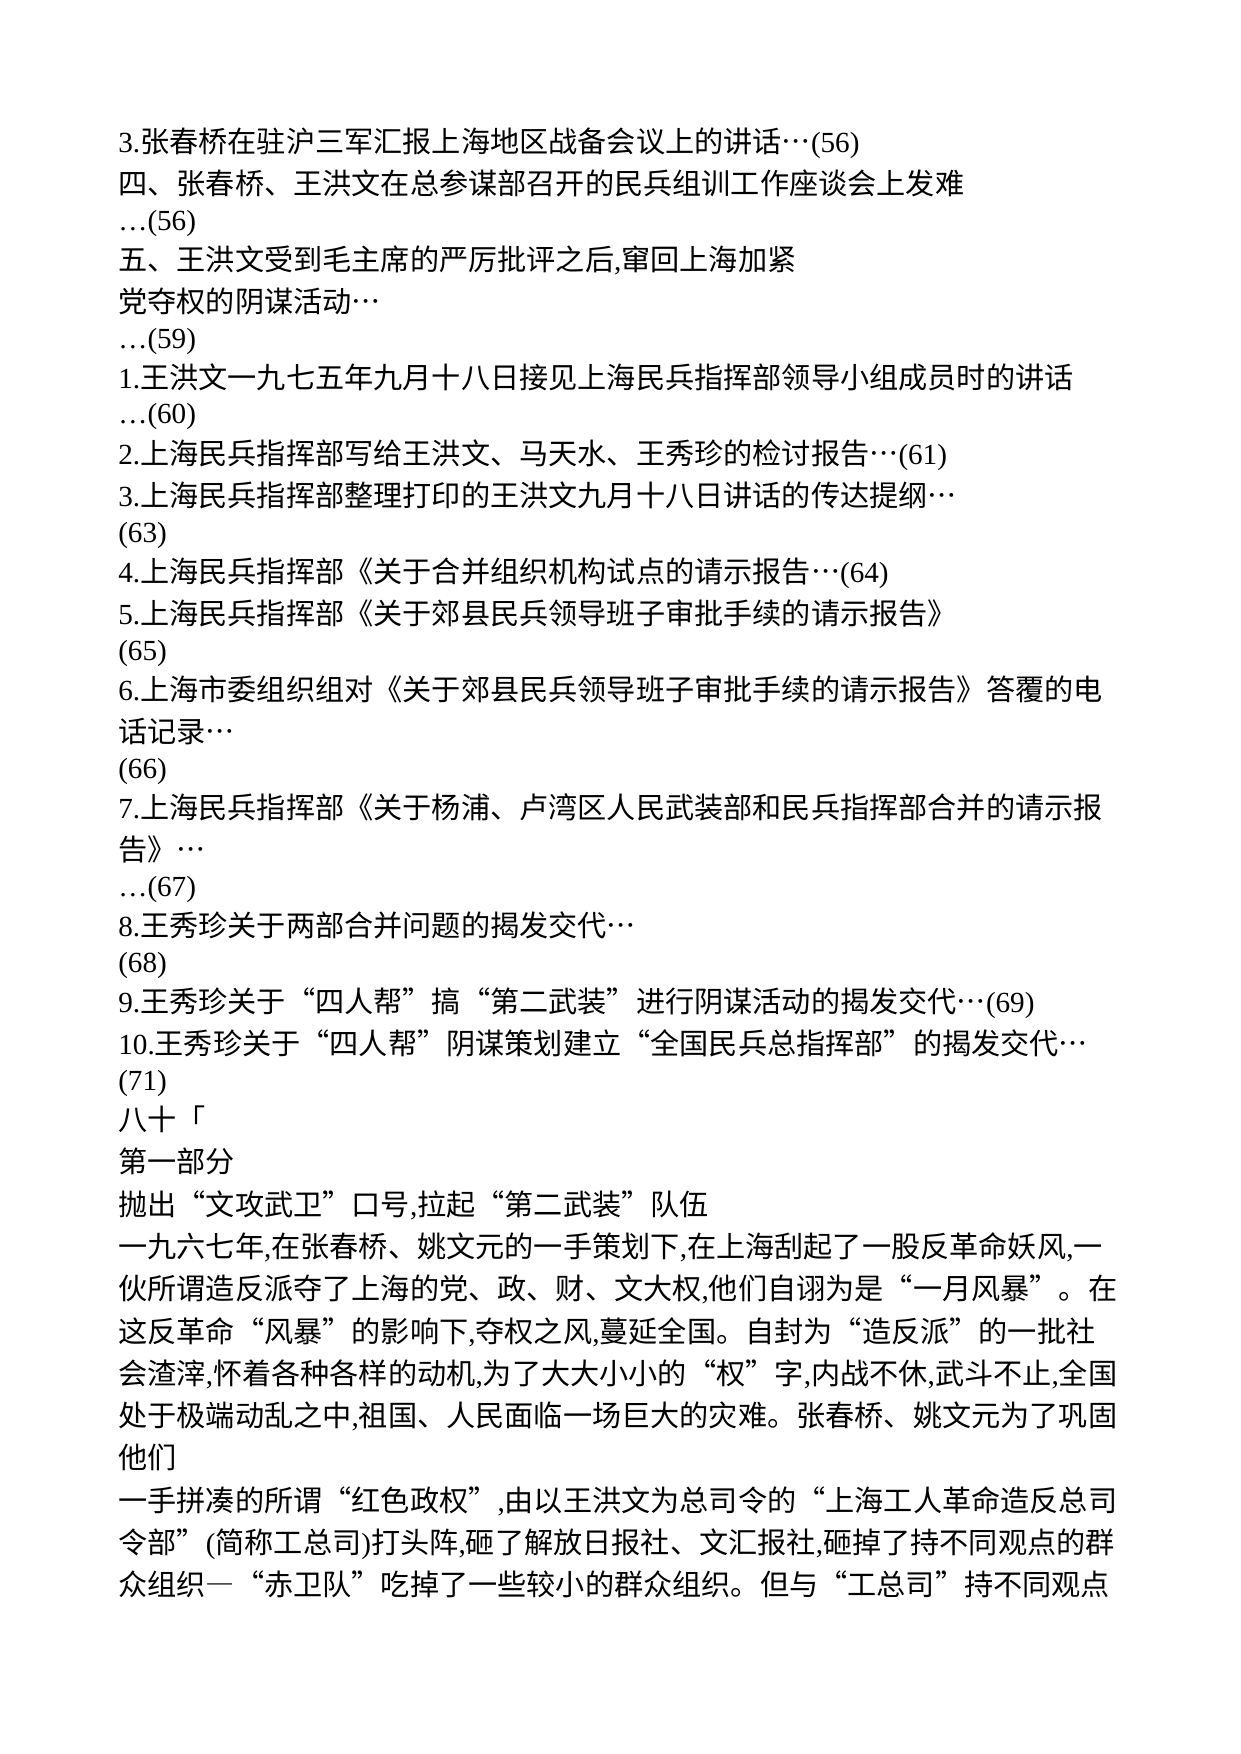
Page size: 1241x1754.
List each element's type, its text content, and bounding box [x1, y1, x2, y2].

text (68) [118, 945, 1122, 978]
text 五、王洪文受到毛主席的严厉批评之后,窜回上海加紧 [118, 236, 1122, 278]
text 6.上海市委组织组对《关于郊县民兵领导班子审批手续的请示报告》答覆的电话记录… [118, 666, 1122, 751]
text (65) [118, 633, 1122, 666]
text 第一部分 [118, 1139, 1122, 1181]
text 8.王秀珍关于两部合并问题的揭发交代… [118, 903, 1122, 945]
text 4.上海民兵指挥部《关于合并组织机构试点的请示报告…(64) [118, 548, 1122, 591]
text …(60) [118, 397, 1122, 430]
text …(59) [118, 321, 1122, 354]
text 1.王洪文一九七五年九月十八日接见上海民兵指挥部领导小组成员时的讲话 [118, 354, 1122, 397]
text …(56) [118, 203, 1122, 236]
text (71) [118, 1063, 1122, 1097]
text 3.上海民兵指挥部整理打印的王洪文九月十八日讲话的传达提纲… [118, 472, 1122, 515]
text 一手拼凑的所谓“红色政权”,由以王洪文为总司令的“上海工人革命造反总司令部”(简称工总司)打头阵,砸了解放日报社、文汇报社,砸掉了持不同观点的群众组织—“赤卫队”吃掉了一些较小的群众组织。但与“工总司”持不同观点的“上海柴油机厂革命造反联合司令部”(简称“上柴联司”)仍非常活跃。这对巩固张春桥在上海的一统天下是个威胁。就在这年的七月二十二日,江青在河南赴京汇报代表团会议上抛出了“文攻武卫”的口号。张春桥梦想实现他“新桃换旧符”,篡党夺权的罪恶阴谋,深知自己手里没有武装不行,“文攻武卫”的口号正中下怀,便于七月三十一日以“上海工人要求”为由,向毛主席写了《关于上海工人要求成立武卫组织的请示》。与此同时,张春桥幕后策划,以“工总司”为主力,王洪文为总指挥,调动了数万人,于八月四日将上海柴油机厂团团围住,砸掉了“上柴联司”。这次武斗事件,就已孕育了“文攻武卫”的胚胎,经过一番紧锣密鼓,八月二十六日张春桥、姚文元、王洪文就以上海市革命委员会的名义,正式发文决定成立“上海市文攻武卫指挥部”。从此,一支头戴藤帽,手持长矛的队伍活动于上海的大街小巷。“文攻武卫”队伍的出现及其作为,使人们纷纷议论:“这是用武斗制止武斗”;“是武力解决问题”;“是武装起来保卫自己”。“四人帮”搞“第二武装”受到社会舆论的责难张春桥、姚文元、王洪文等就伪造“武装工人阶级”、“改造民兵”是毛主席的指示,是毛主席批准同意的,并在他们炮制的文件、报告、讲话中,大肆鼓吹、叫嚣。 [118, 1477, 1122, 1604]
text 八十「 [118, 1097, 1122, 1139]
text (66) [118, 751, 1122, 784]
text 3.张春桥在驻沪三军汇报上海地区战备会议上的讲话…(56) [118, 118, 1122, 160]
text 四、张春桥、王洪文在总参谋部召开的民兵组训工作座谈会上发难 [118, 160, 1122, 203]
text 5.上海民兵指挥部《关于郊县民兵领导班子审批手续的请示报告》 [118, 591, 1122, 633]
text 党夺权的阴谋活动… [118, 278, 1122, 321]
text 9.王秀珍关于“四人帮”搞“第二武装”进行阴谋活动的揭发交代…(69) [118, 978, 1122, 1021]
text 抛出“文攻武卫”口号,拉起“第二武装”队伍 [118, 1181, 1122, 1223]
text 7.上海民兵指挥部《关于杨浦、卢湾区人民武装部和民兵指挥部合并的请示报告》… [118, 784, 1122, 869]
text 一九六七年,在张春桥、姚文元的一手策划下,在上海刮起了一股反革命妖风,一伙所谓造反派夺了上海的党、政、财、文大权,他们自诩为是“一月风暴”。在这反革命“风暴”的影响下,夺权之风,蔓延全国。自封为“造反派”的一批社会渣滓,怀着各种各样的动机,为了大大小小的“权”字,内战不休,武斗不止,全国处于极端动乱之中,祖国、人民面临一场巨大的灾难。张春桥、姚文元为了巩固他们 [118, 1223, 1122, 1477]
text …(67) [118, 869, 1122, 903]
text 2.上海民兵指挥部写给王洪文、马天水、王秀珍的检讨报告…(61) [118, 430, 1122, 472]
text (63) [118, 515, 1122, 548]
text 10.王秀珍关于“四人帮”阴谋策划建立“全国民兵总指挥部”的揭发交代… [118, 1021, 1122, 1063]
